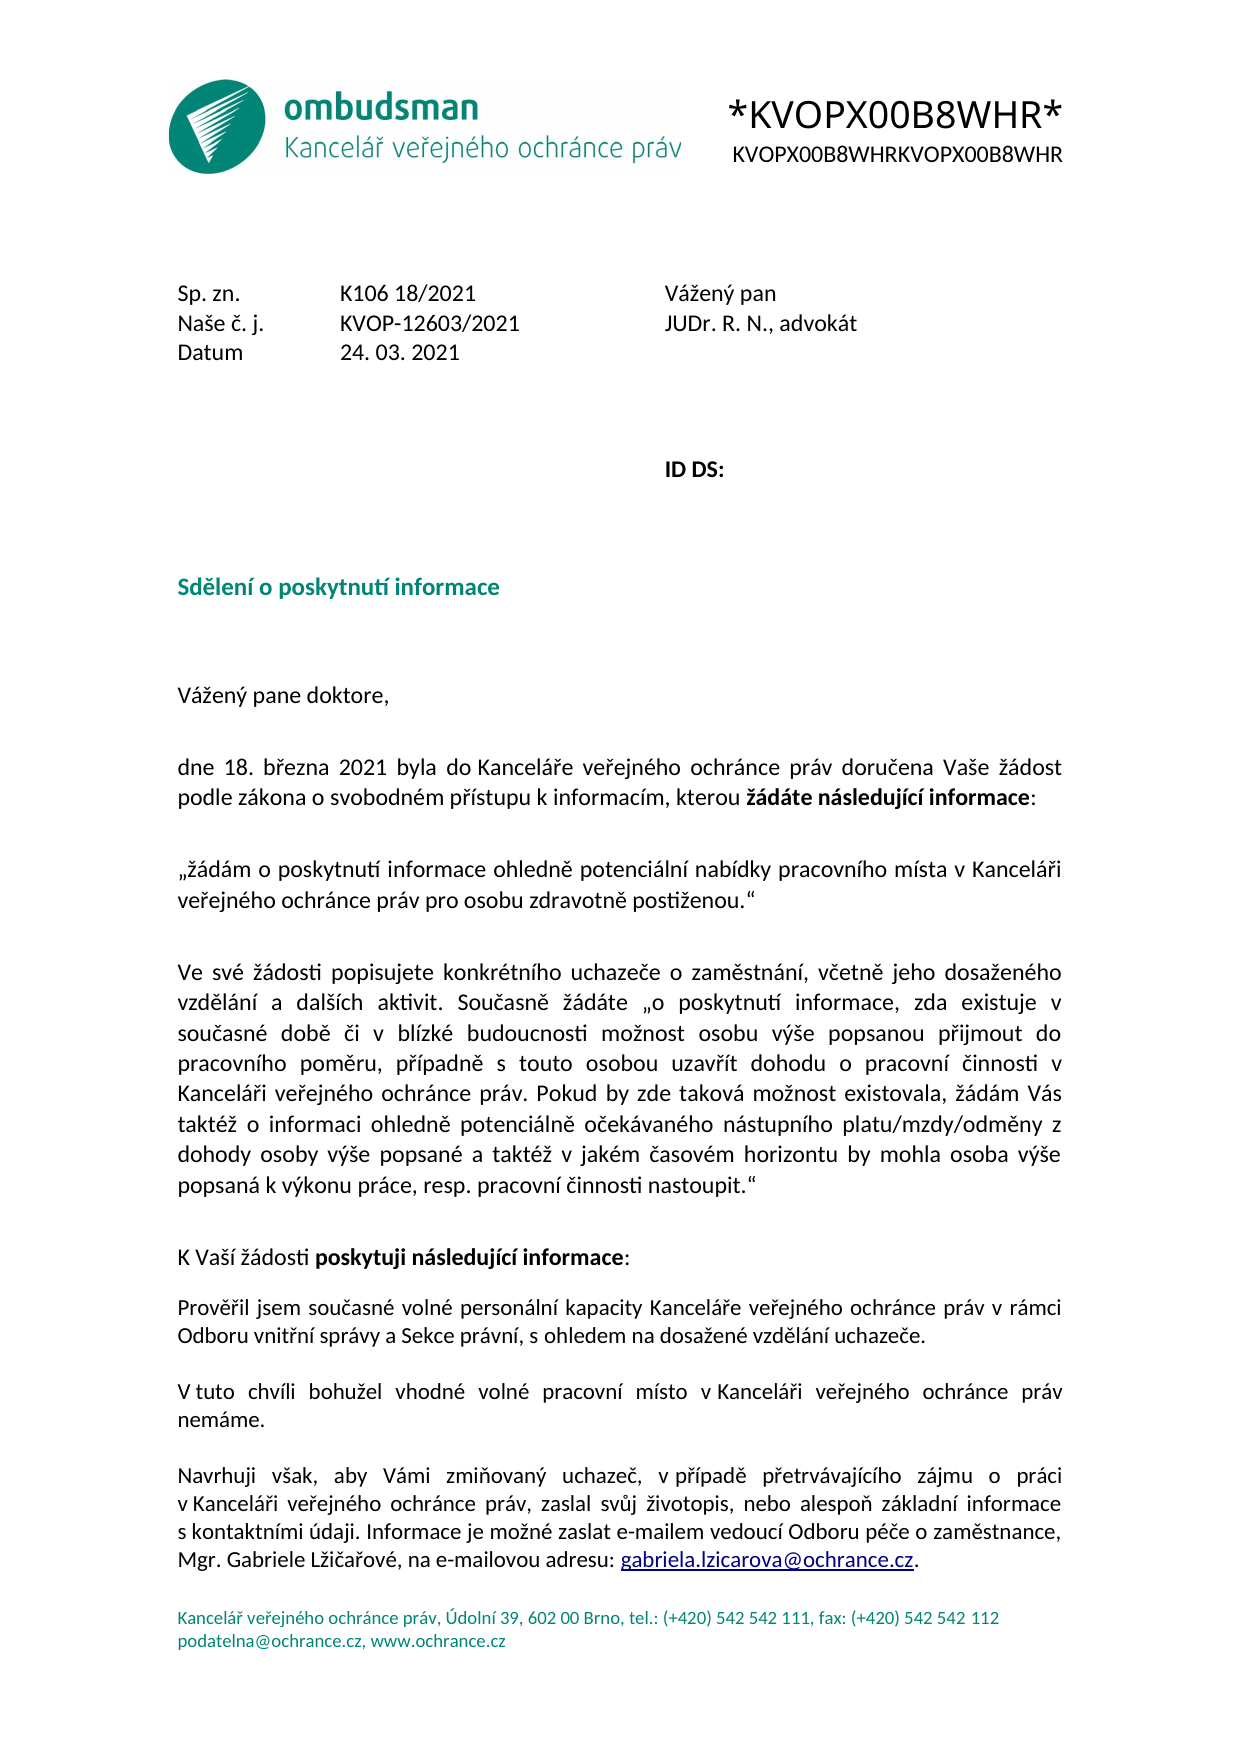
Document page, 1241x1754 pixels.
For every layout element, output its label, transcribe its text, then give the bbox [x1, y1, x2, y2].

table_header Vážený pan JUDr. R. N., advokát ID DS: [665, 220, 1085, 513]
text Vážený pane doktore, [177, 680, 1063, 709]
text Prověřil jsem současné volné personální kapacity Kanceláře veřejného ochránce práv v rámci Odboru vnitřní správy a Sekce právní, s ohledem na dosažené vzdělání uchazeče. [177, 1293, 1063, 1349]
text dne 18. března 2021 byla do Kanceláře veřejného ochránce práv doručena Vaše žádost podle zákona o svobodném přístupu k informacím, kterou žádáte následující informace: [177, 752, 1063, 812]
text „žádám o poskytnutí informace ohledně potenciální nabídky pracovního místa v Kanceláři veřejného ochránce práv pro osobu zdravotně postiženou.“ [177, 854, 1063, 914]
subtitle Sdělení o poskytnutí informace [177, 571, 1063, 602]
table_header K106 18/2021 KVOP-12603/2021 24. 03. 2021 [340, 220, 664, 513]
text Ve své žádosti popisujete konkrétního uchazeče o zaměstnání, včetně jeho dosaženého vzdělání a dalších aktivit. Současně žádáte „o poskytnutí informace, zda existuje v současné době či v blízké budoucnosti možnost osobu výše popsanou přijmout do pracovního poměru, případně s touto osobou uzavřít dohodu o pracovní činnosti v Kanceláři veřejného ochránce práv. Pokud by zde taková možnost existovala, žádám Vás taktéž o informaci ohledně potenciálně očekávaného nástupního platu/mzdy/odměny z dohody osoby výše popsané a taktéž v jakém časovém horizontu by mohla osoba výše popsaná k výkonu práce, resp. pracovní činnosti nastoupit.“ [177, 957, 1063, 1199]
table_header Sp. zn. Naše č. j. Datum [177, 220, 340, 513]
text V tuto chvíli bohužel vhodné volné pracovní místo v Kanceláři veřejného ochránce práv nemáme. [177, 1377, 1063, 1433]
text K Vaší žádosti poskytuji následující informace: [177, 1242, 1063, 1271]
text Navrhuji však, aby Vámi zmiňovaný uchazeč, v případě přetrvávajícího zájmu o práci v Kanceláři veřejného ochránce práv, zaslal svůj životopis, nebo alespoň základní informace s kontaktními údaji. Informace je možné zaslat e-mailem vedoucí Odboru péče o zaměstnance, Mgr. Gabriele Lžičařové, na e-mailovou adresu: gabriela.lzicarova@ochrance.cz. [177, 1461, 1063, 1573]
